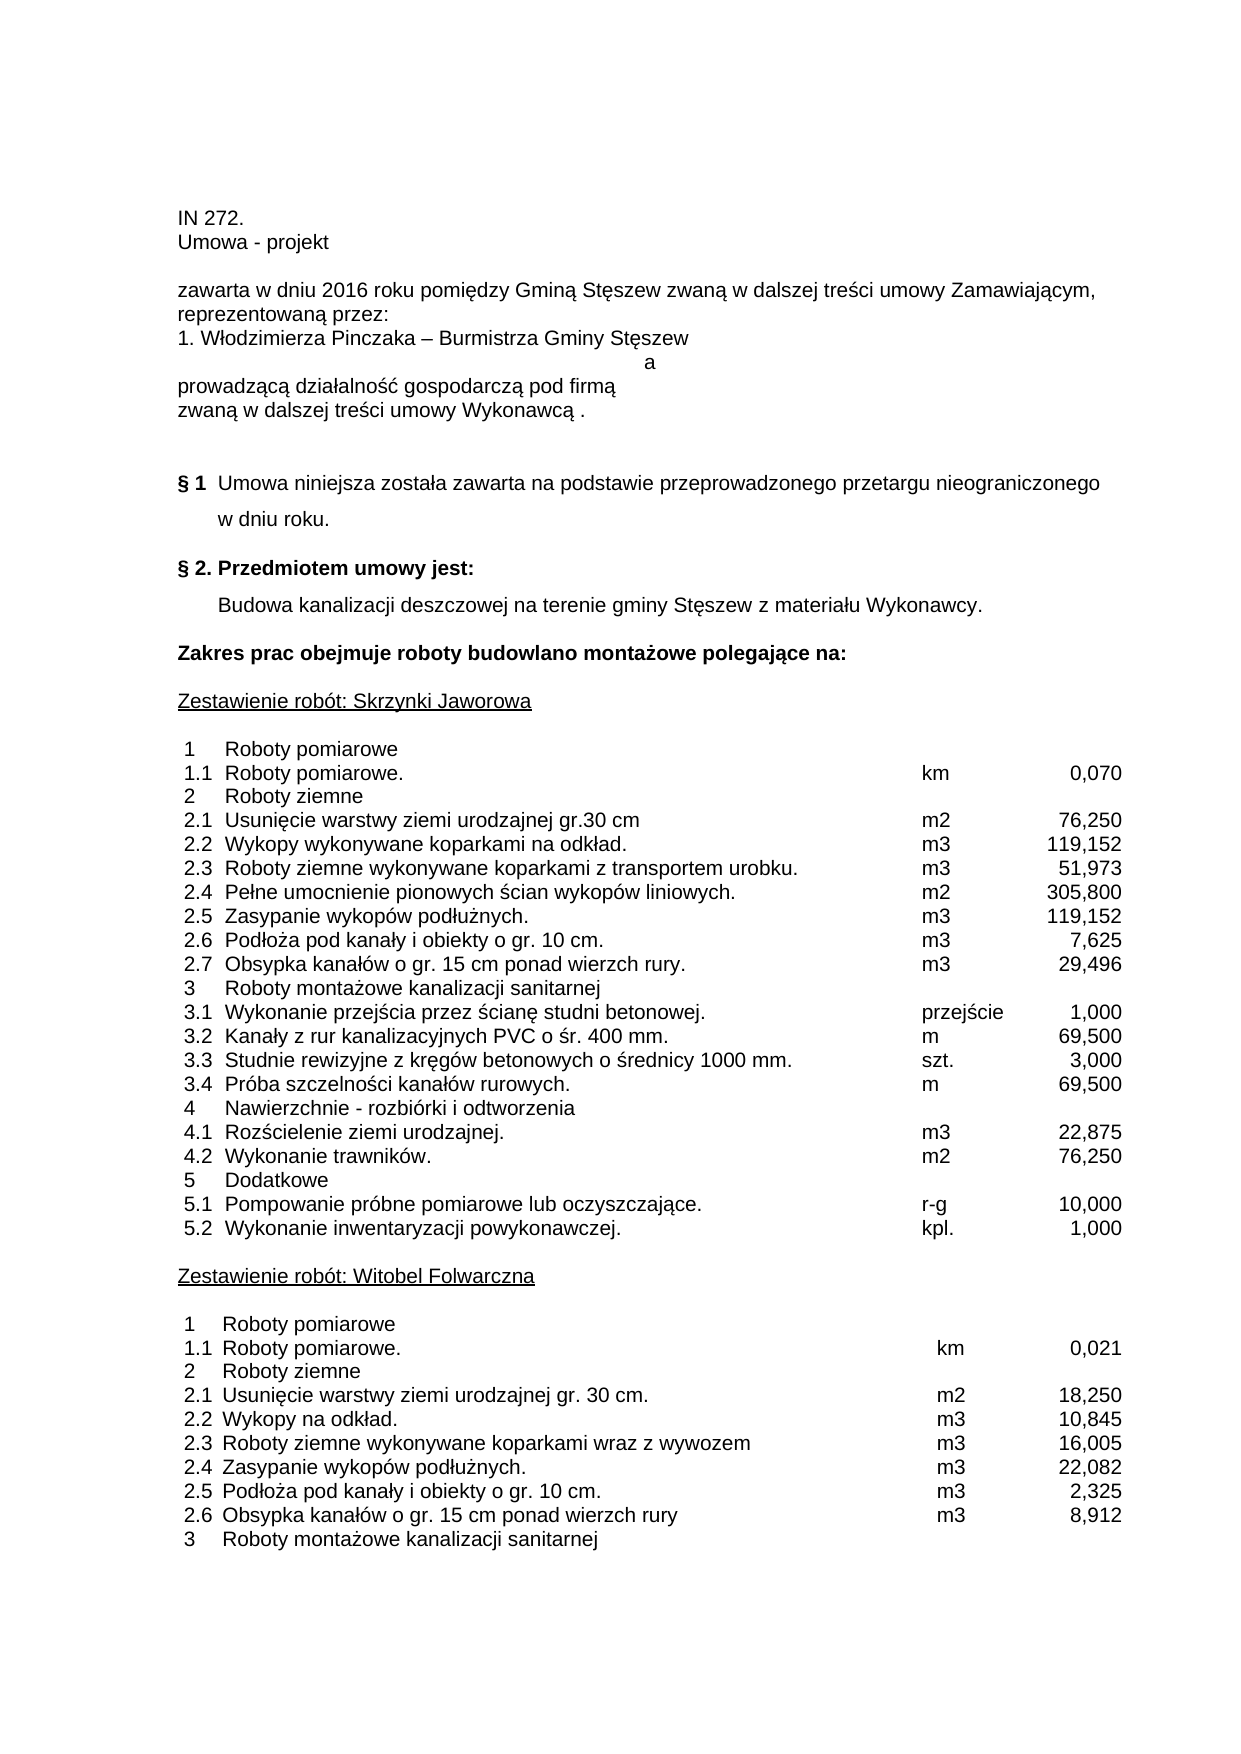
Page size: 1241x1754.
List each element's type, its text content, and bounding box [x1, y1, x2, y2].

text 2.2 Wykopy wykonywane koparkami na odkład. m3 119,152 [183, 832, 1122, 856]
text 2.5 Podłoża pod kanały i obiekty o gr. 10 cm. m3 2,325 [183, 1479, 1122, 1503]
text Budowa kanalizacji deszczowej na terenie gminy Stęszew z materiału Wykonawcy. [177, 593, 1122, 617]
text Zakres prac obejmuje roboty budowlano montażowe polegające na: [177, 641, 1122, 664]
text 2.6 Obsypka kanałów o gr. 15 cm ponad wierzch rury m3 8,912 [183, 1503, 1122, 1527]
text 5.1 Pompowanie próbne pomiarowe lub oczyszczające. r-g 10,000 [183, 1192, 1122, 1216]
text 2.4 Pełne umocnienie pionowych ścian wykopów liniowych. m2 305,800 [183, 880, 1122, 904]
text 1.1 Roboty pomiarowe. km 0,021 [183, 1335, 1122, 1359]
text 2 Roboty ziemne [183, 784, 1122, 808]
text zwaną w dalszej treści umowy Wykonawcą . [177, 398, 1122, 422]
text 1.1 Roboty pomiarowe. km 0,070 [183, 760, 1122, 784]
text 2.1 Usunięcie warstwy ziemi urodzajnej gr. 30 cm. m2 18,250 [183, 1383, 1122, 1407]
text 3 Roboty montażowe kanalizacji sanitarnej [183, 1527, 1122, 1551]
text 3.2 Kanały z rur kanalizacyjnych PVC o śr. 400 mm. m 69,500 [183, 1024, 1122, 1048]
text 2.2 Wykopy na odkład. m3 10,845 [183, 1407, 1122, 1431]
text 4.2 Wykonanie trawników. m2 76,250 [183, 1144, 1122, 1168]
text § 1 Umowa niniejsza została zawarta na podstawie przeprowadzonego przetargu nieograniczonego [177, 471, 1122, 495]
text 4 Nawierzchnie - rozbiórki i odtworzenia [183, 1096, 1122, 1120]
text Zestawienie robót: Skrzynki Jaworowa [177, 688, 1122, 712]
text 2.7 Obsypka kanałów o gr. 15 cm ponad wierzch rury. m3 29,496 [183, 952, 1122, 976]
text 3.3 Studnie rewizyjne z kręgów betonowych o średnicy 1000 mm. szt. 3,000 [183, 1048, 1122, 1072]
text 2.3 Roboty ziemne wykonywane koparkami wraz z wywozem m3 16,005 [183, 1431, 1122, 1455]
subtitle Umowa - projekt [177, 230, 1122, 254]
text 2.5 Zasypanie wykopów podłużnych. m3 119,152 [183, 904, 1122, 928]
text 4.1 Rozścielenie ziemi urodzajnej. m3 22,875 [183, 1120, 1122, 1144]
text 2 Roboty ziemne [183, 1359, 1122, 1383]
text 2.4 Zasypanie wykopów podłużnych. m3 22,082 [183, 1455, 1122, 1479]
text 1 Roboty pomiarowe [183, 736, 1122, 760]
text 3.1 Wykonanie przejścia przez ścianę studni betonowej. przejście 1,000 [183, 1000, 1122, 1024]
text 3.4 Próba szczelności kanałów rurowych. m 69,500 [183, 1072, 1122, 1096]
text 1 Roboty pomiarowe [183, 1311, 1122, 1335]
text w dniu roku. [177, 507, 1122, 531]
text 2.6 Podłoża pod kanały i obiekty o gr. 10 cm. m3 7,625 [183, 928, 1122, 952]
text 2.1 Usunięcie warstwy ziemi urodzajnej gr.30 cm m2 76,250 [183, 808, 1122, 832]
text 1. Włodzimierza Pinczaka – Burmistrza Gminy Stęszew [177, 326, 1122, 350]
text a [177, 350, 1122, 374]
subtitle IN 272. [177, 206, 1122, 230]
text 2.3 Roboty ziemne wykonywane koparkami z transportem urobku. m3 51,973 [183, 856, 1122, 880]
text Zestawienie robót: Witobel Folwarczna [177, 1263, 1122, 1287]
text 5.2 Wykonanie inwentaryzacji powykonawczej. kpl. 1,000 [183, 1216, 1122, 1239]
text 5 Dodatkowe [183, 1168, 1122, 1192]
text zawarta w dniu 2016 roku pomiędzy Gminą Stęszew zwaną w dalszej treści umowy Zamawiającym, reprezentowaną przez: [177, 278, 1122, 326]
text § 2. Przedmiotem umowy jest: [177, 556, 1122, 580]
text 3 Roboty montażowe kanalizacji sanitarnej [183, 976, 1122, 1000]
text prowadzącą działalność gospodarczą pod firmą [177, 374, 1122, 398]
